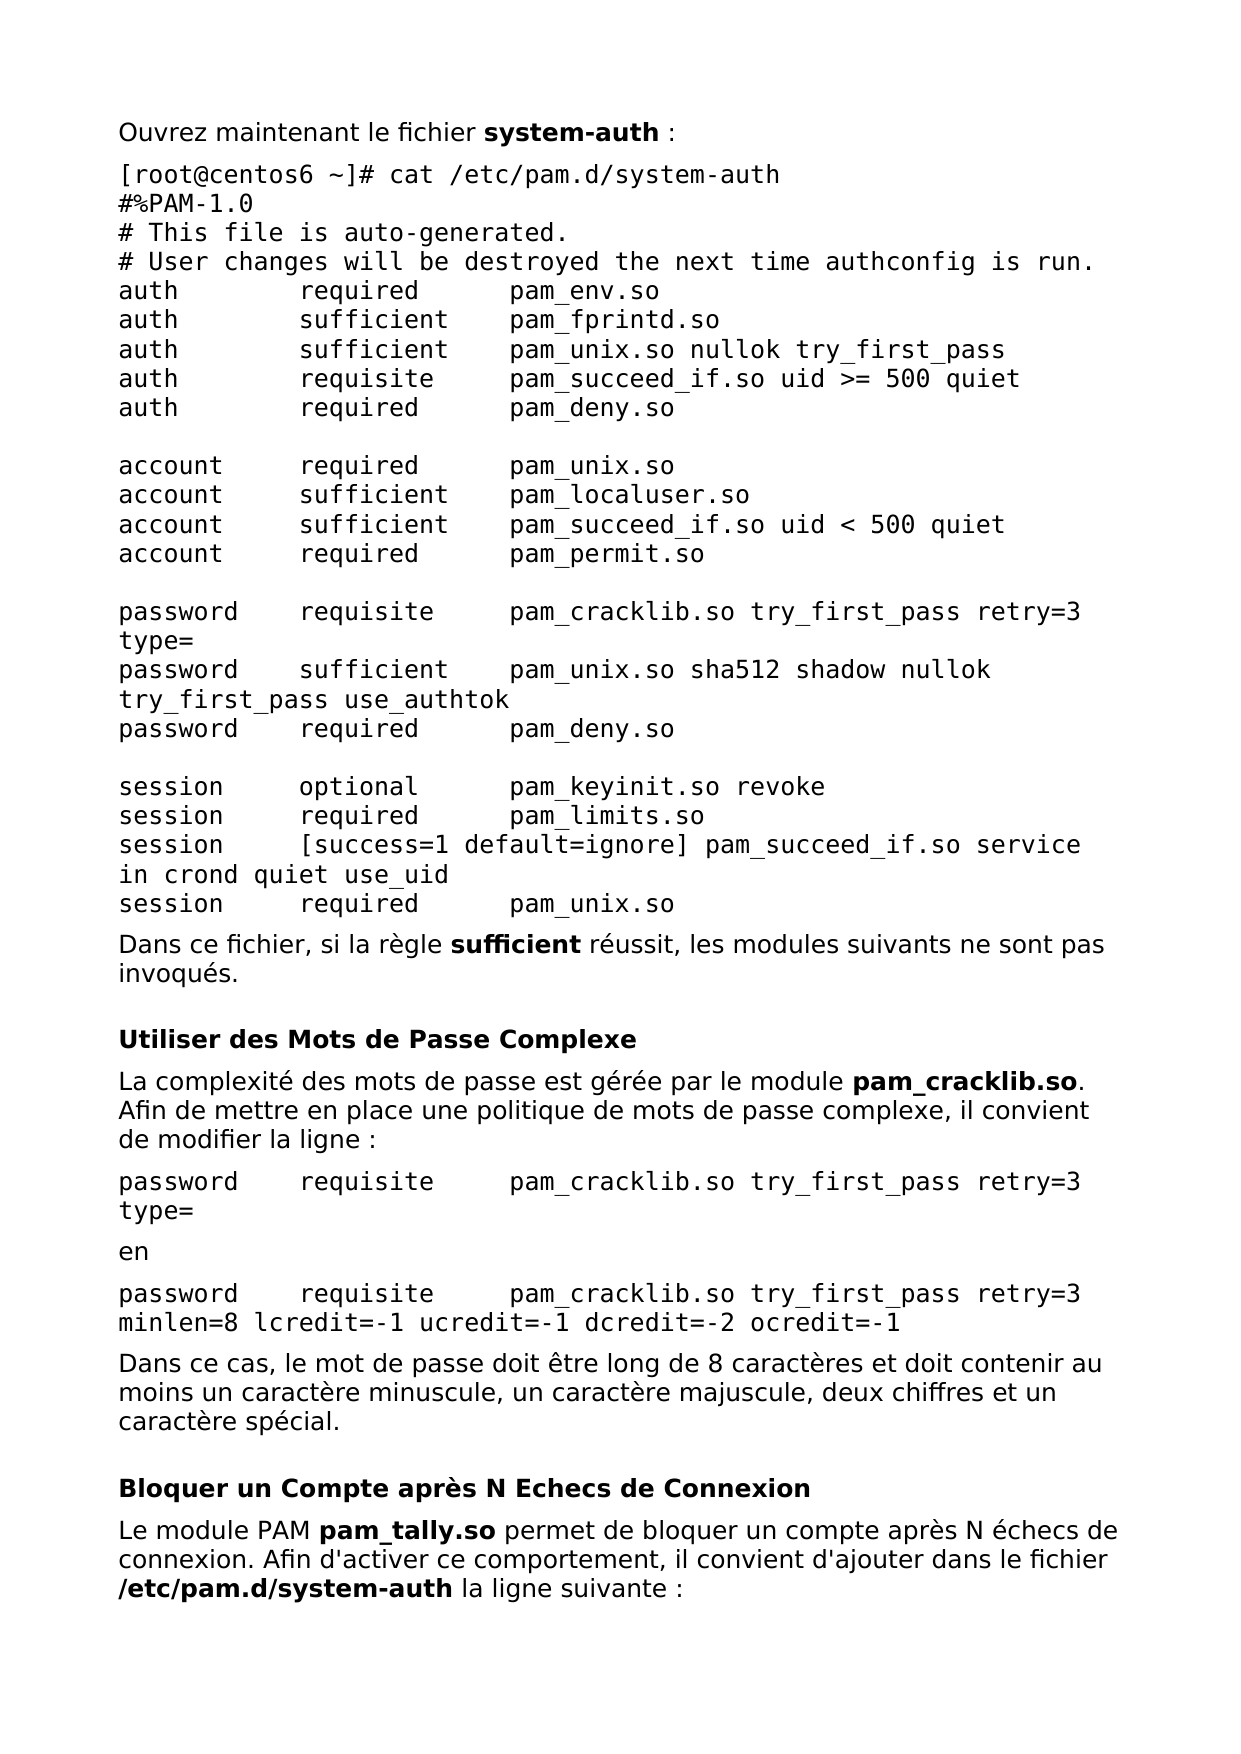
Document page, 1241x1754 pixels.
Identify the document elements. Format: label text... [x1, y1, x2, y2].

text password requisite pam_cracklib.so try_first_pass retry=3 minlen=8 lcredit=-1 ucredit=-1 dcredit=-2 ocredit=-1 [118, 1279, 1122, 1337]
text Le module PAM pam_tally.so permet de bloquer un compte après N échecs de connexion. Afin d'activer ce comportement, il convient d'ajouter dans le fichier /etc/pam.d/system-auth la ligne suivante : [118, 1516, 1122, 1603]
text en [118, 1237, 1122, 1267]
text [root@centos6 ~]# cat /etc/pam.d/system-auth #%PAM-1.0 # This file is auto-generated. # User changes will be destroyed the next time authconfig is run. auth required pam_env.so auth sufficient pam_fprintd.so auth sufficient pam_unix.so nullok try_first_pass auth requisite pam_succeed_if.so uid >= 500 quiet auth required pam_deny.so account required pam_unix.so account sufficient pam_localuser.so account sufficient pam_succeed_if.so uid < 500 quiet account required pam_permit.so password requisite pam_cracklib.so try_first_pass retry=3 type= password sufficient pam_unix.so sha512 shadow nullok try_first_pass use_authtok password required pam_deny.so session optional pam_keyinit.so revoke session required pam_limits.so session [success=1 default=ignore] pam_succeed_if.so service in crond quiet use_uid session required pam_unix.so [118, 160, 1122, 918]
text Dans ce fichier, si la règle sufficient réussit, les modules suivants ne sont pas invoqués. [118, 930, 1122, 988]
subtitle Utiliser des Mots de Passe Complexe [118, 1026, 1122, 1055]
text La complexité des mots de passe est gérée par le module pam_cracklib.so. Afin de mettre en place une politique de mots de passe complexe, il convient de modifier la ligne : [118, 1067, 1122, 1155]
text password requisite pam_cracklib.so try_first_pass retry=3 type= [118, 1167, 1122, 1226]
text Ouvrez maintenant le fichier system-auth : [118, 118, 1122, 147]
subtitle Bloquer un Compte après N Echecs de Connexion [118, 1474, 1122, 1503]
text Dans ce cas, le mot de passe doit être long de 8 caractères et doit contenir au moins un caractère minuscule, un caractère majuscule, deux chiffres et un caractère spécial. [118, 1349, 1122, 1437]
